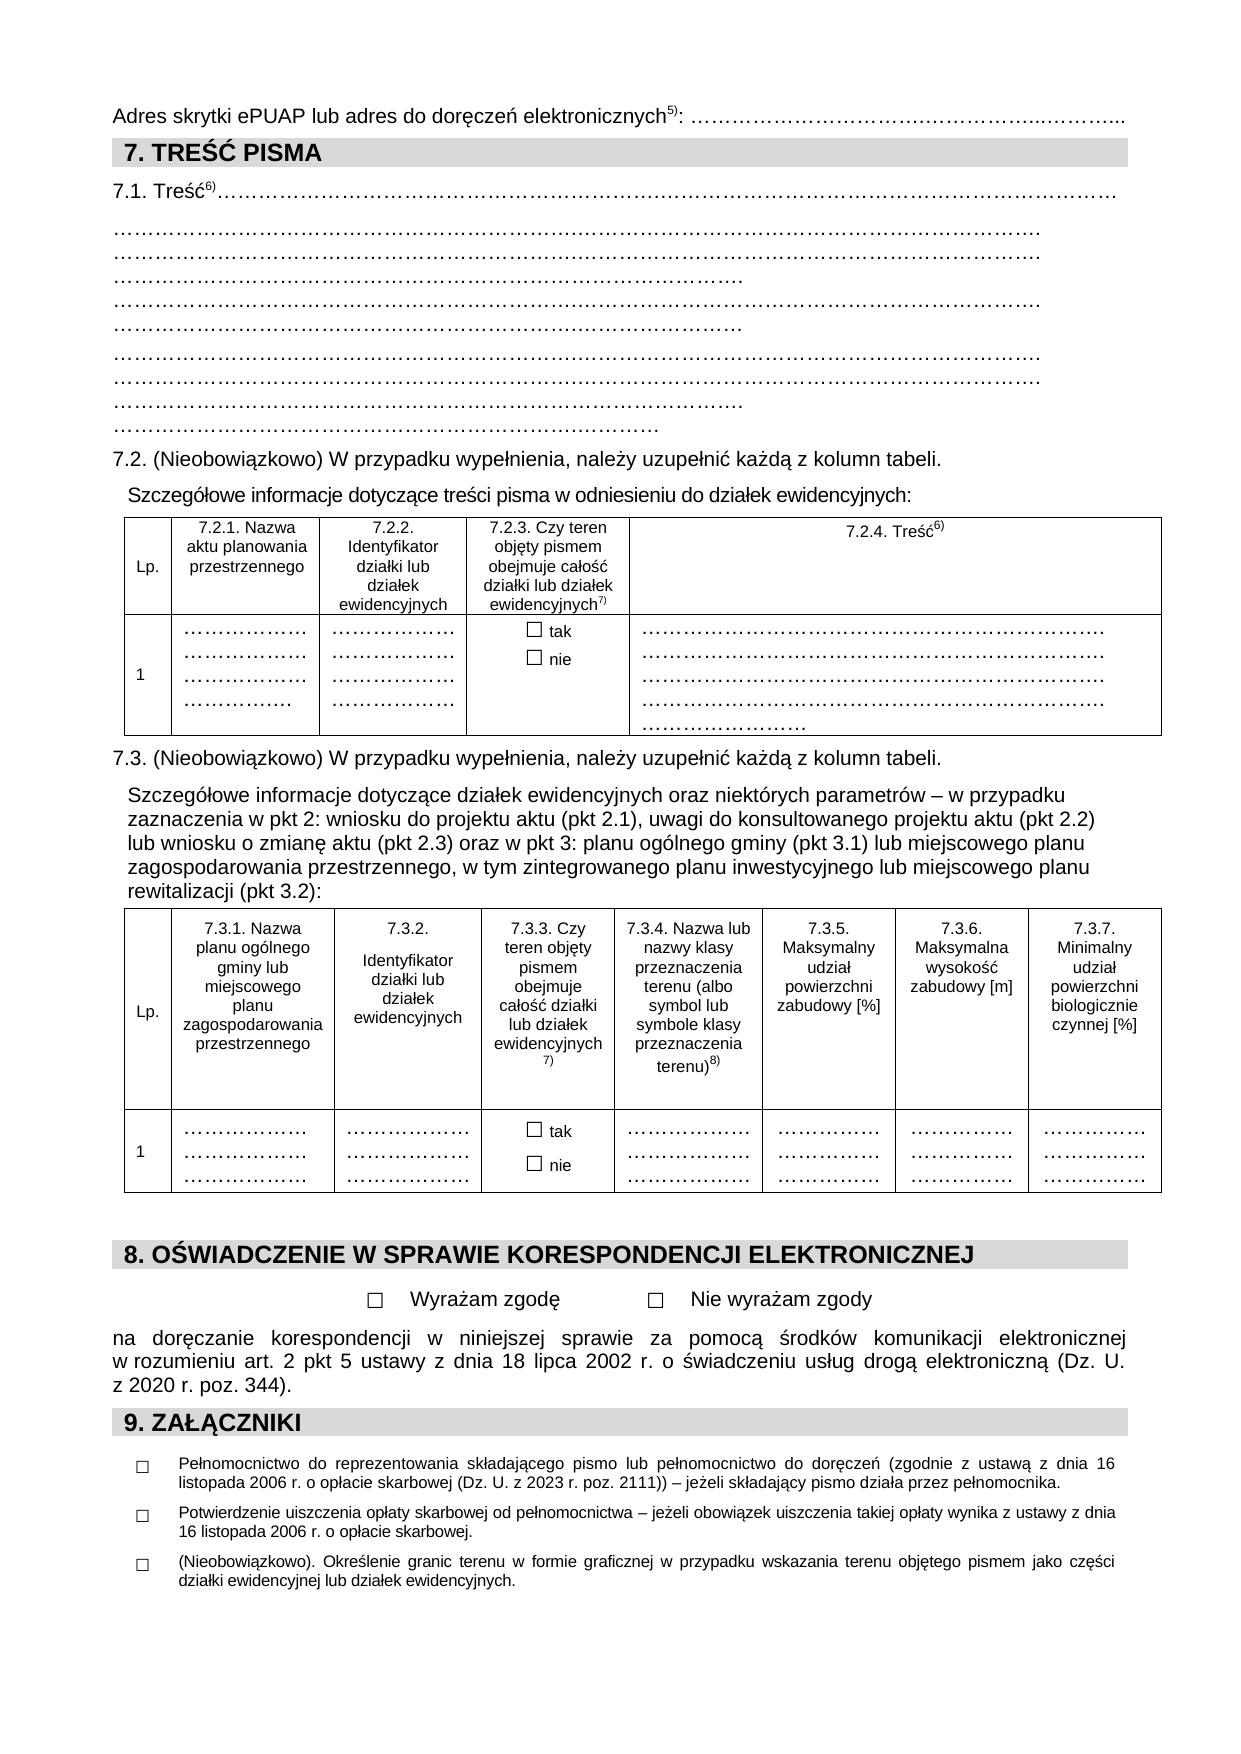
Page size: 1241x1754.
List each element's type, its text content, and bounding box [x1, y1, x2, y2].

table_cell ☐ tak ☐ nie [467, 615, 629, 735]
table_cell ……………………………………………… [335, 1110, 481, 1192]
table_cell ☐ [124, 1498, 167, 1546]
table_cell ……………………………………… [1029, 1110, 1161, 1192]
subtitle 7.3. (Nieobowiązkowo) W przypadku wypełnienia, należy uzupełnić każdą z kolumn tabeli. [112, 746, 1128, 770]
table_header 7.2.4. Treść6) [630, 518, 1161, 614]
subtitle 9. ZAŁĄCZNIKI [112, 1408, 1128, 1436]
table_cell ☐ [124, 1546, 167, 1595]
subtitle 8. OŚWIADCZENIE W SPRAWIE KORESPONDENCJI ELEKTRONICZNEJ [112, 1240, 1128, 1269]
table_cell ☐ tak ☐ nie [482, 1110, 614, 1192]
table_cell Potwierdzenie uiszczenia opłaty skarbowej od pełnomocnictwa – jeżeli obowiązek uiszczenia takiej opłaty wynika z ustawy z dnia 16 listopada 2006 r. o opłacie skarbowej. [167, 1498, 1128, 1546]
table_cell ………………………………………………………….… [172, 615, 319, 735]
table_header 7.3.2. Identyfikator działki lub działek ewidencyjnych [335, 909, 481, 1109]
table_header 7.2.2. Identyfikator działki lub działek ewidencyjnych [320, 518, 466, 614]
subtitle 7.1. Treść)……………………………………………………….………………………………………………………… [112, 179, 1128, 203]
table_header 7.3.7. Minimalny udział powierzchni biologicznie czynnej [%] [1029, 909, 1161, 1109]
table_cell ……………………………………………… [172, 1110, 334, 1192]
table_cell 1 [125, 615, 171, 735]
table_header ☐ [124, 1449, 167, 1498]
table_cell (Nieobowiązkowo). Określenie granic terenu w formie graficznej w przypadku wskazania terenu objętego pismem jako części działki ewidencyjnej lub działek ewidencyjnych. [167, 1546, 1128, 1595]
text Adres skrytki ePUAP lub adres do doręczeń elektronicznych5): …………………………….……………...………... [112, 103, 1128, 127]
text ………………………………………………………….………………………………………………………….………………………………………………………….………………………………………………………….……………………………………………………………………………….………………………………………………………….………… [112, 341, 1128, 436]
table_cell ……………………………………… [763, 1110, 895, 1192]
subtitle 7. TREŚĆ PISMA [112, 138, 1128, 167]
table_header 7.3.4. Nazwa lub nazwy klasy przeznaczenia terenu (albo symbol lub symbole klasy przeznaczenia terenu)) [615, 909, 762, 1109]
subtitle 7.2. (Nieobowiązkowo) W przypadku wypełnienia, należy uzupełnić każdą z kolumn tabeli. [112, 447, 1128, 471]
table_header 7.2.3. Czy teren objęty pismem obejmuje całość działki lub działek ewidencyjnych) [467, 518, 629, 614]
table_cell 1 [125, 1110, 171, 1192]
text na doręczanie korespondencji w niniejszej sprawie za pomocą środków komunikacji elektronicznej w rozumieniu art. 2 pkt 5 ustawy z dnia 18 lipca 2002 r. o świadczeniu usług drogą elektroniczną (Dz. U. z 2020 r. poz. 344). [112, 1325, 1128, 1397]
text ………………………………………………………….………………………………………………………….………………………………………………………….………………………………………………………….……………………………………………………………………………….………………………………………………………….………………………………………………………….………………………………………………………….…………………… [112, 216, 1128, 335]
table_header 7.3.6. Maksymalna wysokość zabudowy [m] [896, 909, 1028, 1109]
table_header 7.3.1. Nazwa planu ogólnego gminy lub miejscowego planu zagospodarowania przestrzennego [172, 909, 334, 1109]
table_header 7.3.5. Maksymalny udział powierzchni zabudowy [%] [763, 909, 895, 1109]
table_cell ……………………………………………… [615, 1110, 762, 1192]
table_header Lp. [125, 518, 171, 614]
table_cell ………………………………………………………….………………………………………………………….………………………………………………………….………………………………………………………….…………………… [630, 615, 1161, 735]
table_header Pełnomocnictwo do reprezentowania składającego pismo lub pełnomocnictwo do doręczeń (zgodnie z ustawą z dnia 16 listopada 2006 r. o opłacie skarbowej (Dz. U. z 2023 r. poz. 2111)) – jeżeli składający pismo działa przez pełnomocnika. [167, 1449, 1128, 1498]
text Szczegółowe informacje dotyczące treści pisma w odniesieniu do działek ewidencyjnych: [127, 483, 1128, 507]
table_header Wyrażam zgodę [399, 1281, 635, 1320]
table_header 7.2.1. Nazwa aktu planowania przestrzennego [172, 518, 319, 614]
text Szczegółowe informacje dotyczące działek ewidencyjnych oraz niektórych parametrów – w przypadku zaznaczenia w pkt 2: wniosku do projektu aktu (pkt 2.1), uwagi do konsultowanego projektu aktu (pkt 2.2) lub wniosku o zmianę aktu (pkt 2.3) oraz w pkt 3: planu ogólnego gminy (pkt 3.1) lub miejscowego planu zagospodarowania przestrzennego, w tym zintegrowanego planu inwestycyjnego lub miejscowego planu rewitalizacji (pkt 3.2): [127, 783, 1128, 902]
table_header ☐ [635, 1281, 679, 1320]
table_header Nie wyrażam zgody [679, 1281, 886, 1320]
table_header Lp. [125, 909, 171, 1109]
table_header 7.3.3. Czy teren objęty pismem obejmuje całość działki lub działek ewidencyjnych7) [482, 909, 614, 1109]
table_cell ……………………………… ……………………………… [320, 615, 466, 735]
table_header ☐ [354, 1281, 398, 1320]
table_cell ……………………………………… [896, 1110, 1028, 1192]
